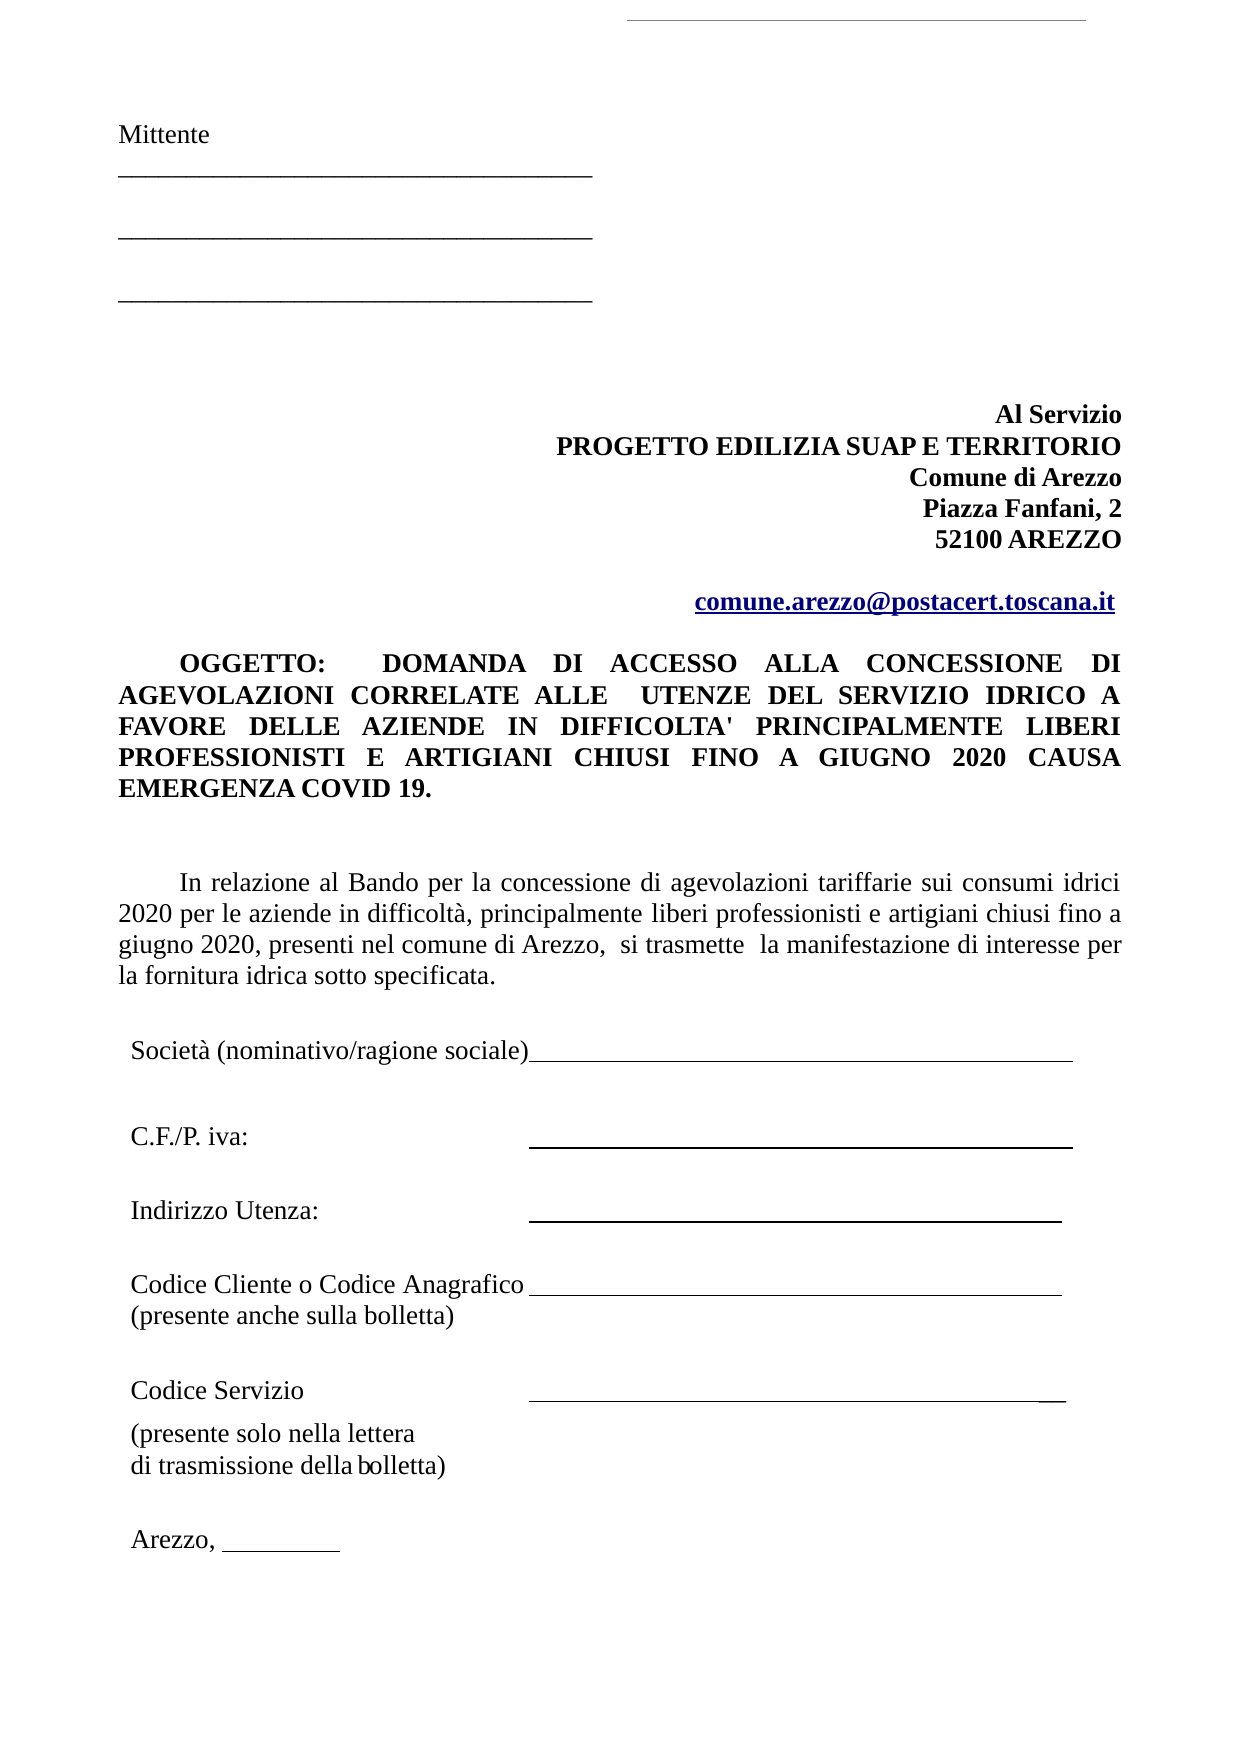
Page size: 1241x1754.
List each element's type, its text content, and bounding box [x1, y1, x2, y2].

text ___________________________________ [118, 274, 1122, 305]
text Arezzo, [130, 1523, 422, 1555]
text ___________________________________ [118, 212, 1122, 243]
text di trasmissione della bolletta) [130, 1449, 1075, 1480]
text (presente anche sulla bolletta) [130, 1299, 1122, 1330]
text Piazza Fanfani, 2 [118, 492, 1122, 523]
text 52100 AREZZO [118, 523, 1122, 554]
text Comune di Arezzo [118, 461, 1122, 492]
text Società (nominativo/ragione sociale) [130, 1034, 1122, 1065]
text C.F./P. iva: [130, 1120, 1122, 1151]
text Codice Servizio __ [130, 1374, 1122, 1405]
text Mittente [118, 118, 1122, 149]
text Al Servizio [118, 398, 1122, 429]
text OGGETTO: DOMANDA DI ACCESSO ALLA CONCESSIONE DI AGEVOLAZIONI CORRELATE ALLE UTENZE DEL SERVIZIO IDRICO A FAVORE DELLE AZIENDE IN DIFFICOLTA' PRINCIPALMENTE LIBERI PROFESSIONISTI E ARTIGIANI CHIUSI FINO A GIUGNO 2020 CAUSA EMERGENZA COVID 19. [118, 648, 1122, 803]
text Indirizzo Utenza: [130, 1194, 1122, 1225]
text comune.arezzo@postacert.toscana.it [118, 585, 1122, 616]
text Codice Cliente o Codice Anagrafico [130, 1268, 1122, 1299]
text PROGETTO EDILIZIA SUAP E TERRITORIO [118, 429, 1122, 461]
text In relazione al Bando per la concessione di agevolazioni tariffarie sui consumi idrici 2020 per le aziende in difficoltà, principalmente liberi professionisti e artigiani chiusi fino a giugno 2020, presenti nel comune di Arezzo, si trasmette la manifestazione di interesse per la fornitura idrica sotto specificata. [118, 866, 1122, 990]
text (presente solo nella lettera [130, 1418, 1122, 1449]
text ___________________________________ [118, 149, 1122, 180]
